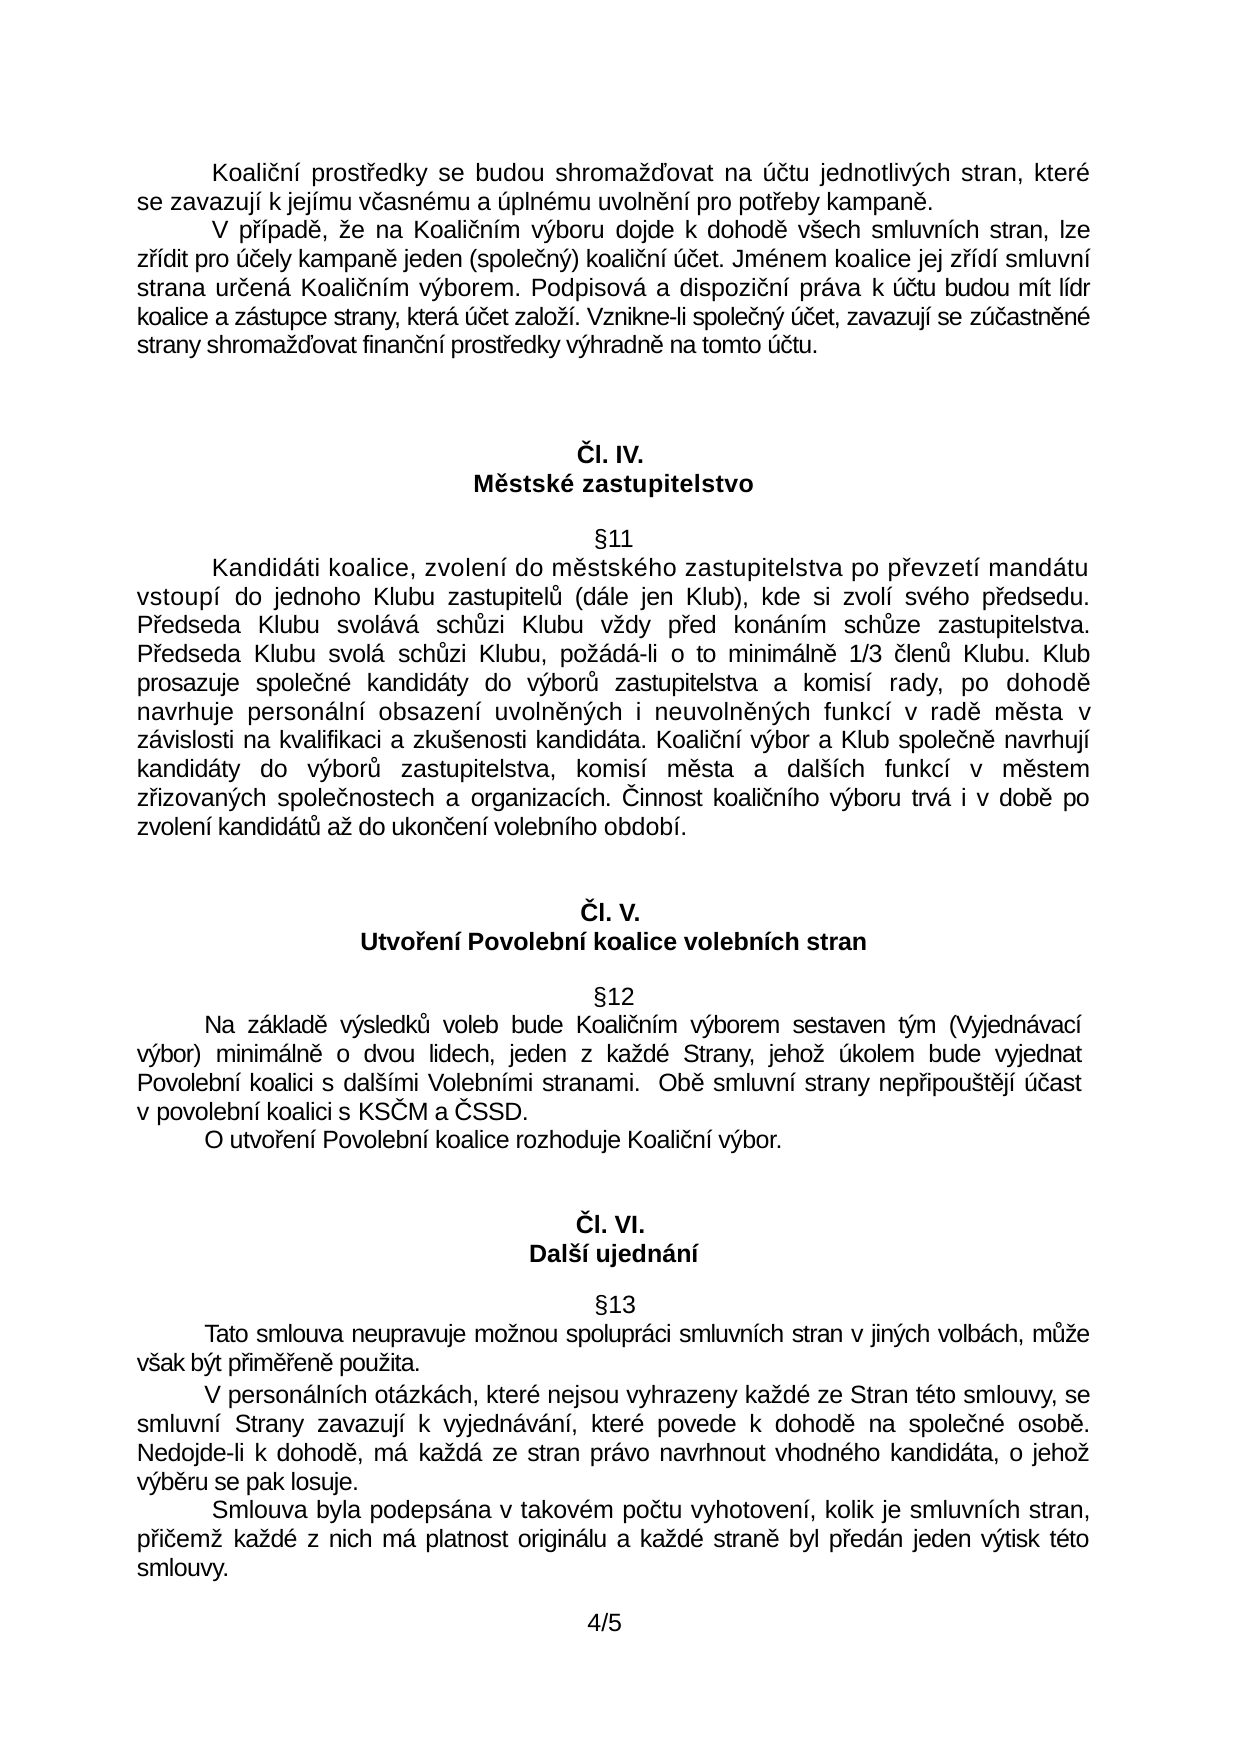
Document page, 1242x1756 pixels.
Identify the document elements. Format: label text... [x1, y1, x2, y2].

text O utvoření Povolební koalice rozhoduje Koaliční výbor. [137, 1125, 1023, 1154]
text Čl. VI. Další ujednání [137, 1210, 1091, 1268]
text Kandidáti koalice, zvolení do městského zastupitelstva po převzetí mandátu vstoupí do jednoho Klubu zastupitelů (dále jen Klub), kde si zvolí svého předsedu. Předseda Klubu svolává schůzi Klubu vždy před konáním schůze zastupitelstva. Předseda Klubu svolá schůzi Klubu, požádá-li o to minimálně 1/3 členů Klubu. Klub prosazuje společné kandidáty do výborů zastupitelstva a komisí rady, po dohodě navrhuje personální obsazení uvolněných i neuvolněných funkcí v radě města v závislosti na kvalifikaci a zkušenosti kandidáta. Koaliční výbor a Klub společně navrhují kandidáty do výborů zastupitelstva, komisí města a dalších funkcí v městem zřizovaných společnostech a organizacích. Činnost koaličního výboru trvá i v době po zvolení kandidátů až do ukončení volebního období. [137, 553, 1091, 840]
text §11 [137, 524, 1091, 553]
text 4/5 [137, 1608, 1091, 1637]
text §13 [137, 1290, 1091, 1319]
text §12 [137, 982, 1091, 1010]
text Na základě výsledků voleb bude Koaličním výborem sestaven tým (Vyjednávací výbor) minimálně o dvou lidech, jeden z každé Strany, jehož úkolem bude vyjednat Povolební koalici s dalšími Volebními stranami. Obě smluvní strany nepřipouštějí účast v povolební koalici s KSČM a ČSSD. [137, 1010, 1082, 1125]
text Čl. IV. Městské zastupitelstvo [137, 440, 1091, 498]
text Tato smlouva neupravuje možnou spolupráci smluvních stran v jiných volbách, může však být přiměřeně použita. [137, 1319, 1091, 1377]
text Smlouva byla podepsána v takovém počtu vyhotovení, kolik je smluvních stran, přičemž každé z nich má platnost originálu a každé straně byl předán jeden výtisk této smlouvy. [137, 1495, 1091, 1582]
text V případě, že na Koaličním výboru dojde k dohodě všech smluvních stran, lze zřídit pro účely kampaně jeden (společný) koaliční účet. Jménem koalice jej zřídí smluvní strana určená Koaličním výborem. Podpisová a dispoziční práva k účtu budou mít lídr koalice a zástupce strany, která účet založí. Vznikne-li společný účet, zavazují se zúčastněné strany shromažďovat finanční prostředky výhradně na tomto účtu. [137, 215, 1091, 359]
text V personálních otázkách, které nejsou vyhrazeny každé ze Stran této smlouvy, se smluvní Strany zavazují k vyjednávání, které povede k dohodě na společné osobě. Nedojde-li k dohodě, má každá ze stran právo navrhnout vhodného kandidáta, o jehož výběru se pak losuje. [137, 1380, 1091, 1495]
text Koaliční prostředky se budou shromažďovat na účtu jednotlivých stran, které se zavazují k jejímu včasnému a úplnému uvolnění pro potřeby kampaně. [137, 158, 1091, 215]
text Čl. V. Utvoření Povolební koalice volebních stran [137, 898, 1091, 955]
